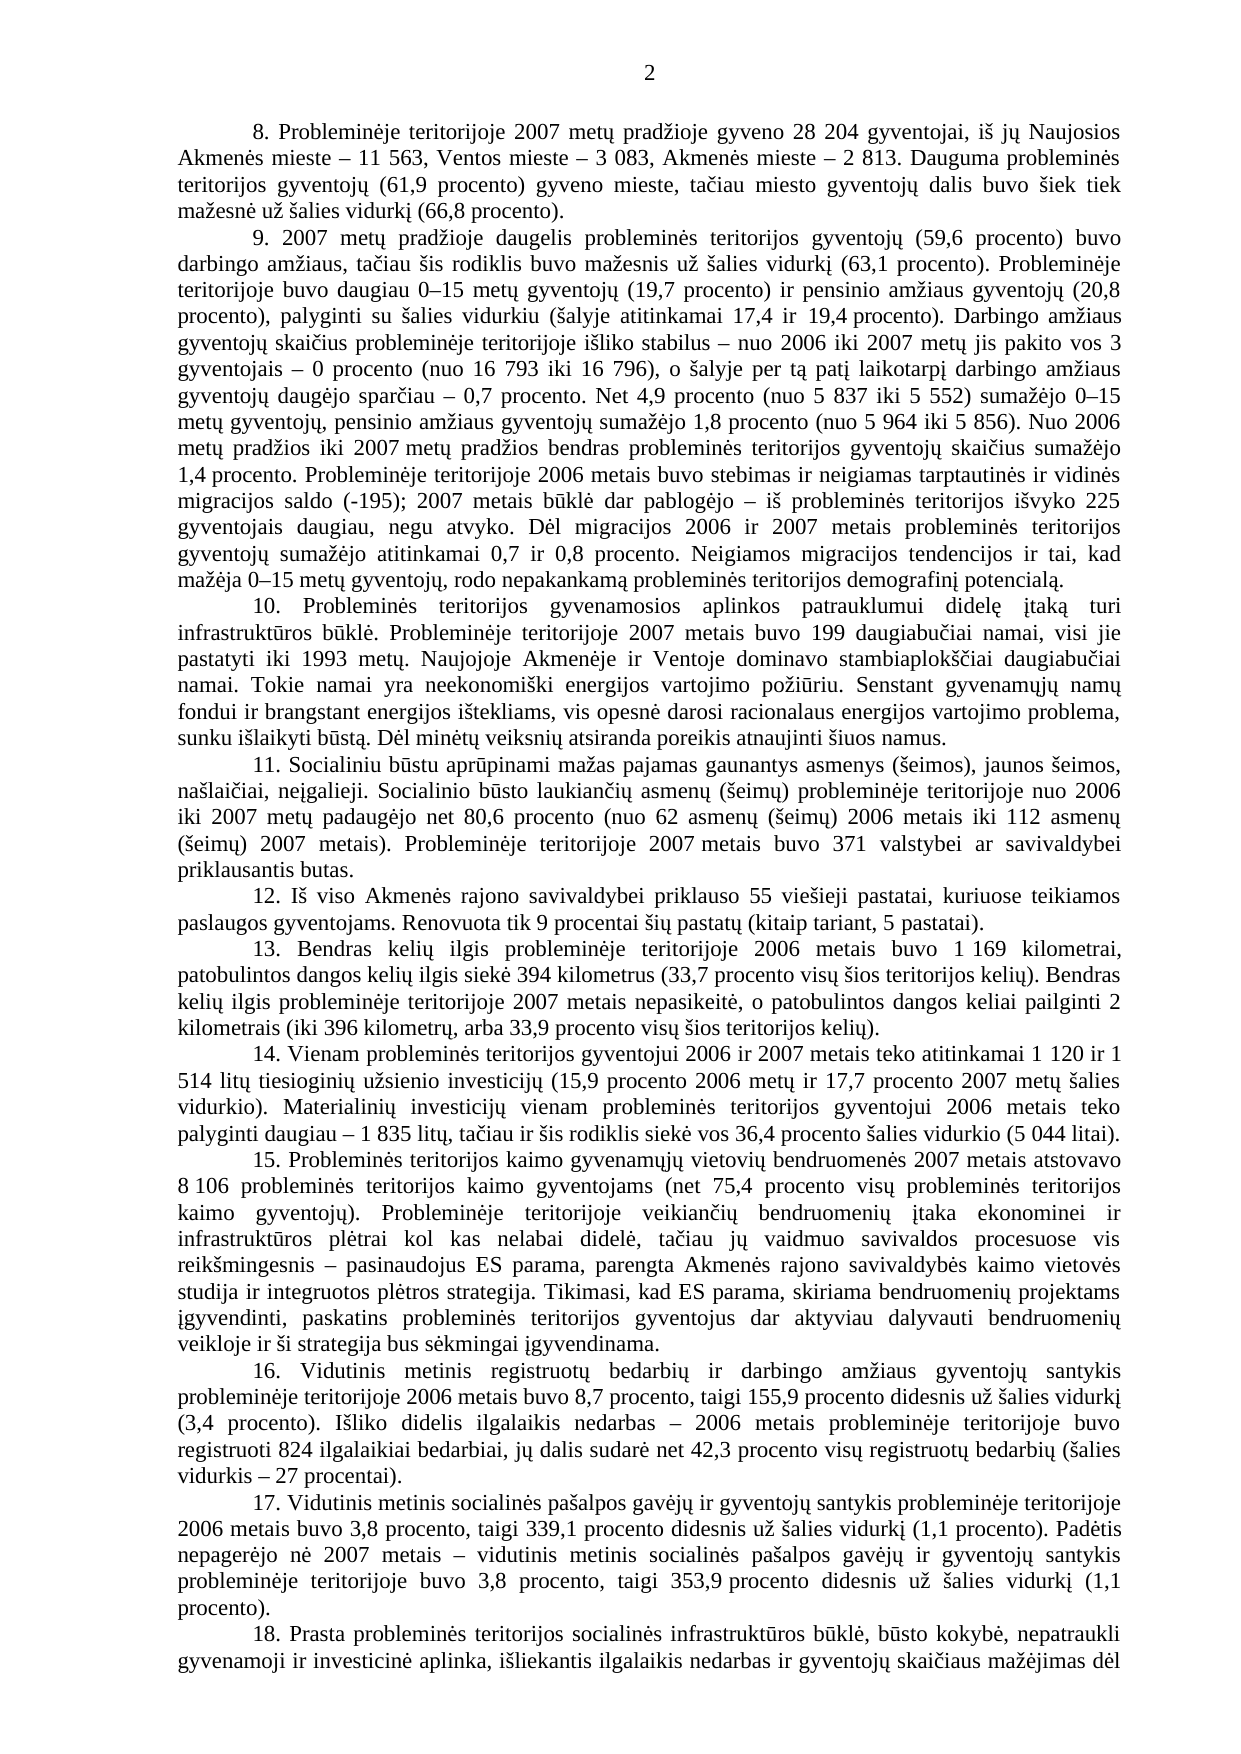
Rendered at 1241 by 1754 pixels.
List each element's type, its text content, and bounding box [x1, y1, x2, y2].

text 14. Vienam probleminės teritorijos gyventojui 2006 ir 2007 metais teko atitinkamai 1 120 ir 1 514 litų tiesioginių užsienio investicijų (15,9 procento 2006 metų ir 17,7 procento 2007 metų šalies vidurkio). Materialinių investicijų vienam probleminės teritorijos gyventojui 2006 metais teko palyginti daugiau – 1 835 litų, tačiau ir šis rodiklis siekė vos 36,4 procento šalies vidurkio (5 044 litai). [177, 1041, 1122, 1146]
text 17. Vidutinis metinis socialinės pašalpos gavėjų ir gyventojų santykis probleminėje teritorijoje 2006 metais buvo 3,8 procento, taigi 339,1 procento didesnis už šalies vidurkį (1,1 procento). Padėtis nepagerėjo nė 2007 metais – vidutinis metinis socialinės pašalpos gavėjų ir gyventojų santykis probleminėje teritorijoje buvo 3,8 procento, taigi 353,9 procento didesnis už šalies vidurkį (1,1 procento). [177, 1488, 1122, 1620]
text 13. Bendras kelių ilgis probleminėje teritorijoje 2006 metais buvo 1 169 kilometrai, patobulintos dangos kelių ilgis siekė 394 kilometrus (33,7 procento visų šios teritorijos kelių). Bendras kelių ilgis probleminėje teritorijoje 2007 metais nepasikeitė, o patobulintos dangos keliai pailginti 2 kilometrais (iki 396 kilometrų, arba 33,9 procento visų šios teritorijos kelių). [177, 935, 1122, 1041]
text 15. Probleminės teritorijos kaimo gyvenamųjų vietovių bendruomenės 2007 metais atstovavo 8 106 probleminės teritorijos kaimo gyventojams (net 75,4 procento visų probleminės teritorijos kaimo gyventojų). Probleminėje teritorijoje veikiančių bendruomenių įtaka ekonominei ir infrastruktūros plėtrai kol kas nelabai didelė, tačiau jų vaidmuo savivaldos procesuose vis reikšmingesnis – pasinaudojus ES parama, parengta Akmenės rajono savivaldybės kaimo vietovės studija ir integruotos plėtros strategija. Tikimasi, kad ES parama, skiriama bendruomenių projektams įgyvendinti, paskatins probleminės teritorijos gyventojus dar aktyviau dalyvauti bendruomenių veikloje ir ši strategija bus sėkmingai įgyvendinama. [177, 1146, 1122, 1357]
text 8. Probleminėje teritorijoje 2007 metų pradžioje gyveno 28 204 gyventojai, iš jų Naujosios Akmenės mieste – 11 563, Ventos mieste – 3 083, Akmenės mieste – 2 813. Dauguma probleminės teritorijos gyventojų (61,9 procento) gyveno mieste, tačiau miesto gyventojų dalis buvo šiek tiek mažesnė už šalies vidurkį (66,8 procento). [177, 118, 1122, 223]
text 11. Socialiniu būstu aprūpinami mažas pajamas gaunantys asmenys (šeimos), jaunos šeimos, našlaičiai, neįgalieji. Socialinio būsto laukiančių asmenų (šeimų) probleminėje teritorijoje nuo 2006 iki 2007 metų padaugėjo net 80,6 procento (nuo 62 asmenų (šeimų) 2006 metais iki 112 asmenų (šeimų) 2007 metais). Probleminėje teritorijoje 2007 metais buvo 371 valstybei ar savivaldybei priklausantis butas. [177, 751, 1122, 882]
text 9. 2007 metų pradžioje daugelis probleminės teritorijos gyventojų (59,6 procento) buvo darbingo amžiaus, tačiau šis rodiklis buvo mažesnis už šalies vidurkį (63,1 procento). Probleminėje teritorijoje buvo daugiau 0–15 metų gyventojų (19,7 procento) ir pensinio amžiaus gyventojų (20,8 procento), palyginti su šalies vidurkiu (šalyje atitinkamai 17,4 ir 19,4 procento). Darbingo amžiaus gyventojų skaičius probleminėje teritorijoje išliko stabilus – nuo 2006 iki 2007 metų jis pakito vos 3 gyventojais – 0 procento (nuo 16 793 iki 16 796), o šalyje per tą patį laikotarpį darbingo amžiaus gyventojų daugėjo sparčiau – 0,7 procento. Net 4,9 procento (nuo 5 837 iki 5 552) sumažėjo 0–15 metų gyventojų, pensinio amžiaus gyventojų sumažėjo 1,8 procento (nuo 5 964 iki 5 856). Nuo 2006 metų pradžios iki 2007 metų pradžios bendras probleminės teritorijos gyventojų skaičius sumažėjo 1,4 procento. Probleminėje teritorijoje 2006 metais buvo stebimas ir neigiamas tarptautinės ir vidinės migracijos saldo (-195); 2007 metais būklė dar pablogėjo – iš probleminės teritorijos išvyko 225 gyventojais daugiau, negu atvyko. Dėl migracijos 2006 ir 2007 metais probleminės teritorijos gyventojų sumažėjo atitinkamai 0,7 ir 0,8 procento. Neigiamos migracijos tendencijos ir tai, kad mažėja 0–15 metų gyventojų, rodo nepakankamą probleminės teritorijos demografinį potencialą. [177, 223, 1122, 592]
text 16. Vidutinis metinis registruotų bedarbių ir darbingo amžiaus gyventojų santykis probleminėje teritorijoje 2006 metais buvo 8,7 procento, taigi 155,9 procento didesnis už šalies vidurkį (3,4 procento). Išliko didelis ilgalaikis nedarbas – 2006 metais probleminėje teritorijoje buvo registruoti 824 ilgalaikiai bedarbiai, jų dalis sudarė net 42,3 procento visų registruotų bedarbių (šalies vidurkis – 27 procentai). [177, 1357, 1122, 1488]
text 12. Iš viso Akmenės rajono savivaldybei priklauso 55 viešieji pastatai, kuriuose teikiamos paslaugos gyventojams. Renovuota tik 9 procentai šių pastatų (kitaip tariant, 5 pastatai). [177, 882, 1122, 935]
text 18. Prasta probleminės teritorijos socialinės infrastruktūros būklė, būsto kokybė, nepatraukli gyvenamoji ir investicinė aplinka, išliekantis ilgalaikis nedarbas ir gyventojų skaičiaus mažėjimas dėl [177, 1620, 1122, 1673]
text 10. Probleminės teritorijos gyvenamosios aplinkos patrauklumui didelę įtaką turi infrastruktūros būklė. Probleminėje teritorijoje 2007 metais buvo 199 daugiabučiai namai, visi jie pastatyti iki 1993 metų. Naujojoje Akmenėje ir Ventoje dominavo stambiaplokščiai daugiabučiai namai. Tokie namai yra neekonomiški energijos vartojimo požiūriu. Senstant gyvenamųjų namų fondui ir brangstant energijos ištekliams, vis opesnė darosi racionalaus energijos vartojimo problema, sunku išlaikyti būstą. Dėl minėtų veiksnių atsiranda poreikis atnaujinti šiuos namus. [177, 592, 1122, 751]
